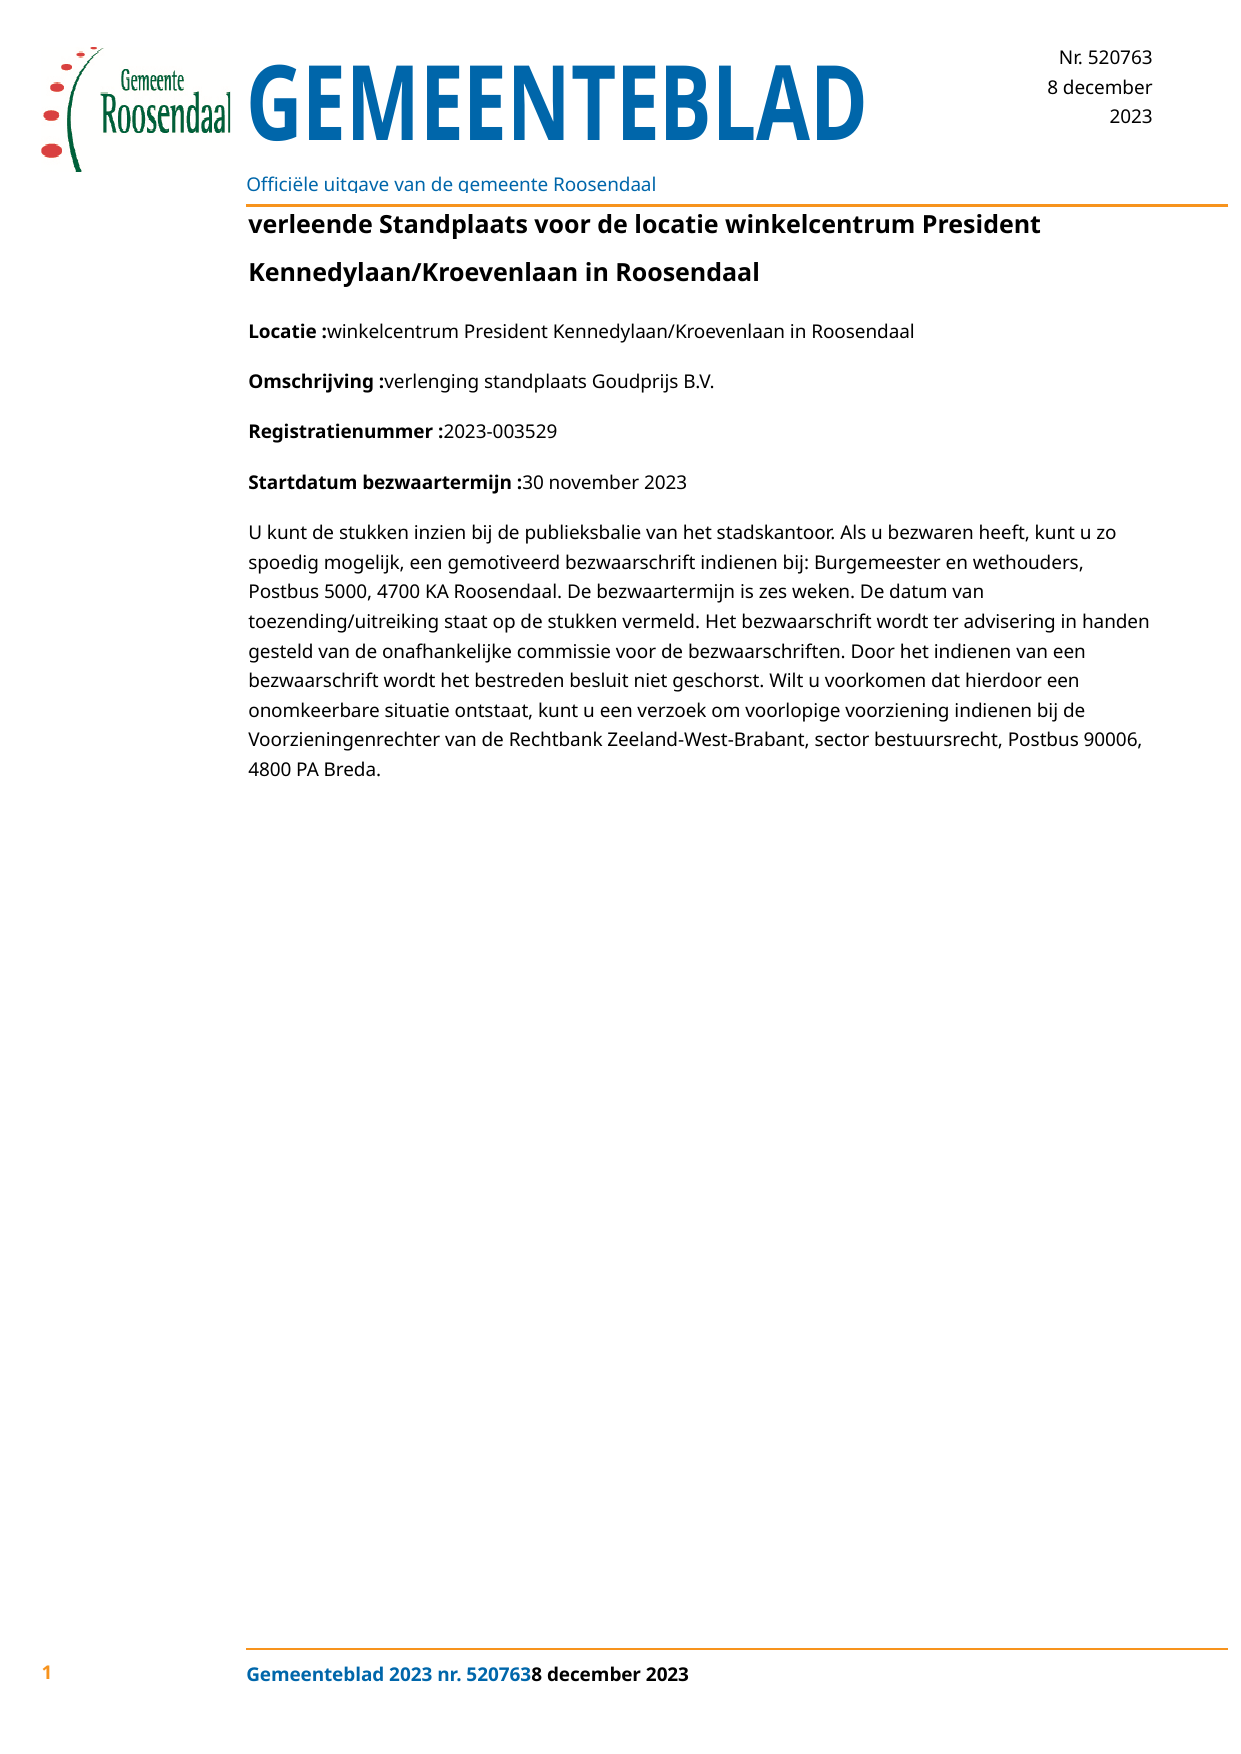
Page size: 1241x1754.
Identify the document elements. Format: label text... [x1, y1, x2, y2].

text Startdatum bezwaartermijn :30 november 2023 [248, 469, 1152, 495]
text Registratienummer :2023-003529 [248, 419, 1152, 444]
picture [41, 47, 231, 172]
text Locatie :winkelcentrum President Kennedylaan/Kroevenlaan in Roosendaal [248, 318, 1152, 344]
text Omschrijving :verlenging standplaats Goudprijs B.V. [248, 368, 1152, 394]
text verleende Standplaats voor de locatie winkelcentrum President Kennedylaan/Kroevenlaan in Roosendaal [248, 207, 1152, 288]
text U kunt de stukken inzien bij de publieksbalie van het stadskantoor. Als u bezwaren heeft, kunt u zo spoedig mogelijk, een gemotiveerd bezwaarschrift indienen bij: Burgemeester en wethouders, Postbus 5000, 4700 KA Roosendaal. De bezwaartermijn is zes weken. De datum van toezending/uitreiking staat op de stukken vermeld. Het bezwaarschrift wordt ter advisering in handen gesteld van de onafhankelijke commissie voor de bezwaarschriften. Door het indienen van een bezwaarschrift wordt het bestreden besluit niet geschorst. Wilt u voorkomen dat hierdoor een onomkeerbare situatie ontstaat, kunt u een verzoek om voorlopige voorziening indienen bij de Voorzieningenrechter van de Rechtbank Zeeland-West-Brabant, sector bestuursrecht, Postbus 90006, 4800 PA Breda. [248, 519, 1152, 782]
